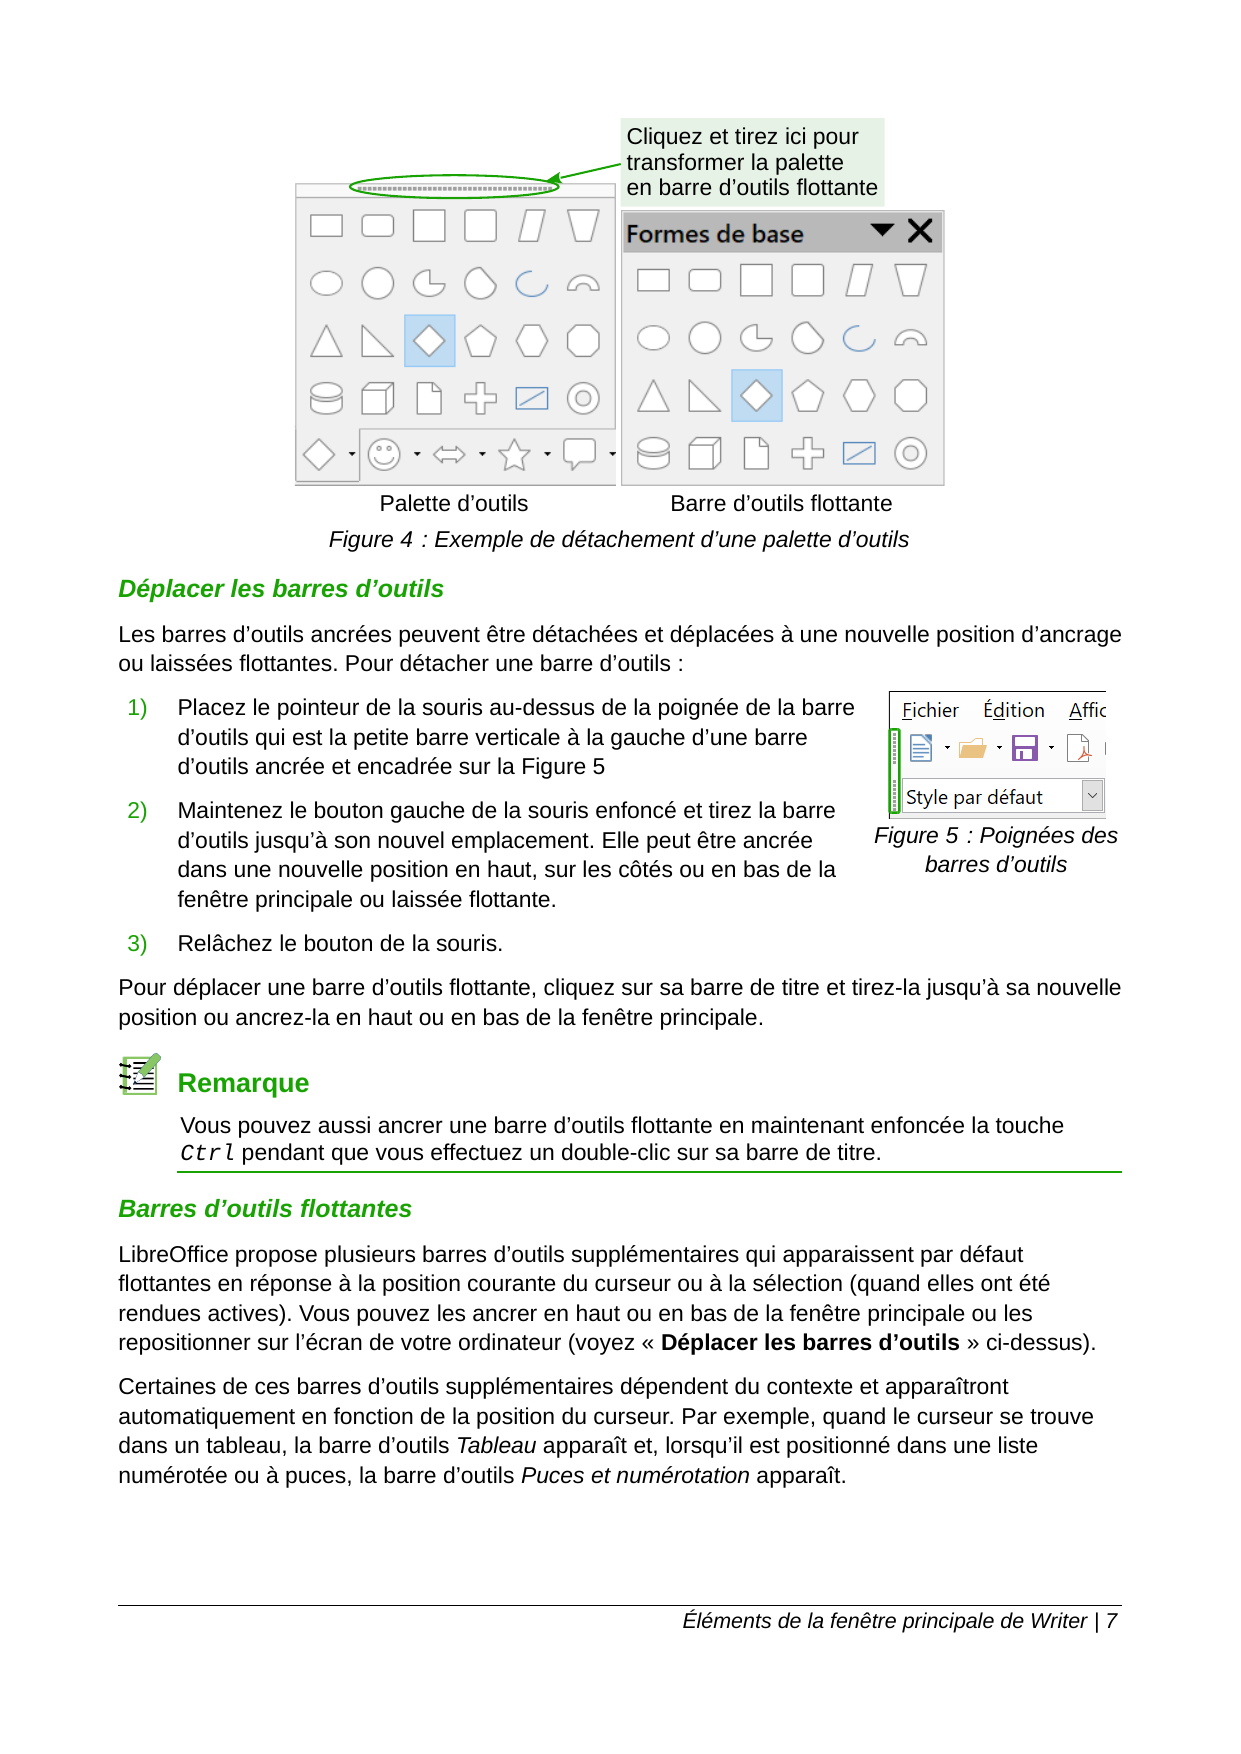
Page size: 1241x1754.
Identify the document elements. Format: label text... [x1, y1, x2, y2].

text Pour déplacer une barre d’outils flottante, cliquez sur sa barre de titre et tirez-la jusqu’à sa nouvelle position ou ancrez-la en haut ou en bas de la fenêtre principale. [118, 971, 1122, 1030]
list Placez le pointeur de la souris au-dessus de la poignée de la barre d’outils qui est la petite barre verticale à la gauche d’une barre d’outils ancrée et encadrée sur la Figure 5 [148, 691, 888, 819]
text Certaines de ces barres d’outils supplémentaires dépendent du contexte et apparaîtront automatiquement en fonction de la position du curseur. Par exemple, quand le curseur se trouve dans un tableau, la barre d’outils Tableau apparaît et, lorsqu’il est positionné dans une liste numérotée ou à puces, la barre d’outils Puces et numérotation apparaît. [118, 1370, 1122, 1488]
list Relâchez le bouton de la souris. [148, 927, 1122, 956]
text LibreOffice propose plusieurs barres d’outils supplémentaires qui apparaissent par défaut flottantes en réponse à la position courante du curseur ou à la sélection (quand elles ont été rendues actives). Vous pouvez les ancrer en haut ou en bas de la fenêtre principale ou les repositionner sur l’écran de votre ordinateur (voyez « Déplacer les barres d’outils » ci-dessus). [118, 1237, 1122, 1355]
list Remarque [118, 1052, 1122, 1098]
text Figure 4 : Exemple de détachement d’une palette d’outils [118, 523, 1122, 553]
subtitle Barres d’outils flottantes [118, 1193, 1122, 1223]
list Maintenez le bouton gauche de la souris enfoncé et tirez la barre d’outils jusqu’à son nouvel emplacement. Elle peut être ancrée dans une nouvelle position en haut, sur les côtés ou en bas de la fenêtre principale ou laissée flottante. [148, 794, 1122, 912]
list Figure 5 : Poignées des barres d’outils [872, 819, 1122, 878]
text Les barres d’outils ancrées peuvent être détachées et déplacées à une nouvelle position d’ancrage ou laissées flottantes. Pour détacher une barre d’outils : [118, 618, 1122, 677]
text Vous pouvez aussi ancrer une barre d’outils flottante en maintenant enfoncée la touche Ctrl pendant que vous effectuez un double-clic sur sa barre de titre. [177, 1106, 1122, 1171]
subtitle Déplacer les barres d’outils [118, 573, 1122, 603]
